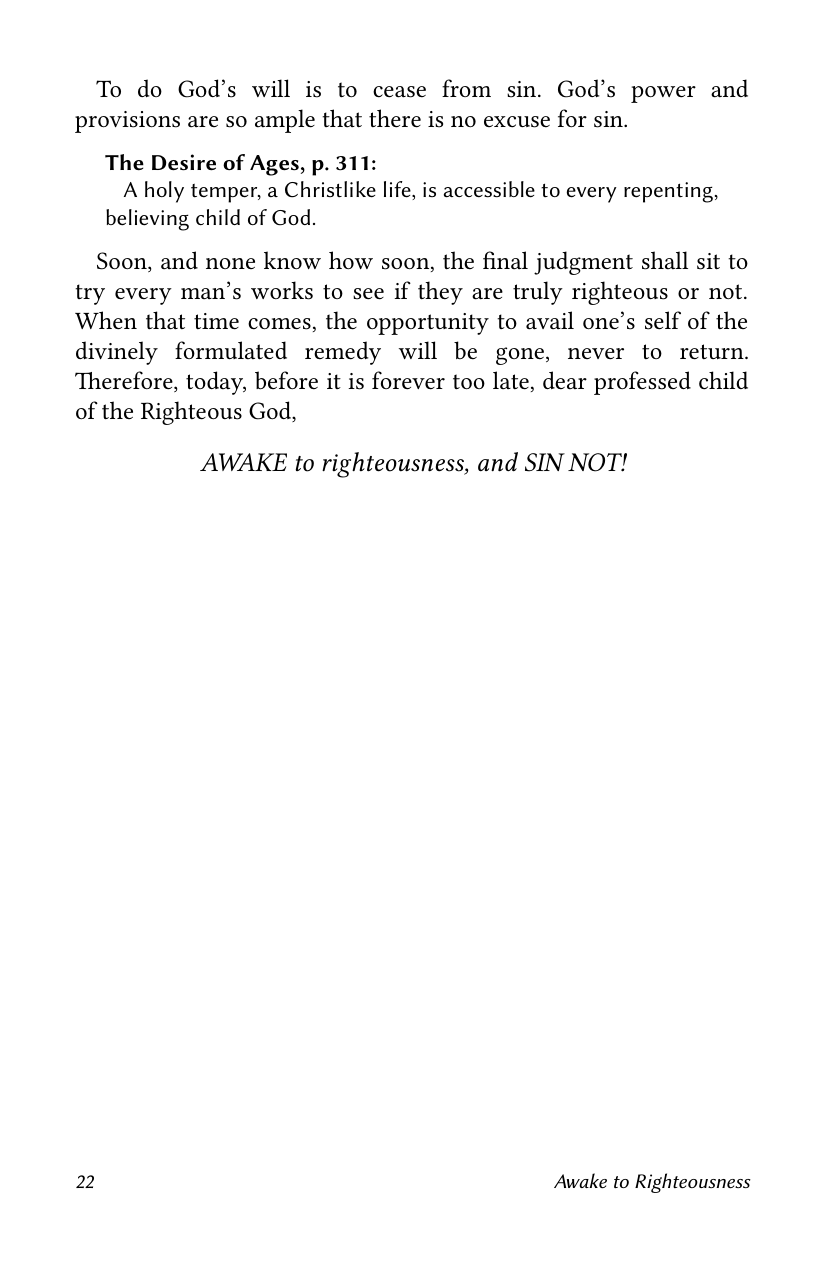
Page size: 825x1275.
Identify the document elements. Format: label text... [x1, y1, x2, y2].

text A holy temper, a Christlike life, is accessible to every repenting, believing child of God. [105, 177, 720, 231]
text To do God’s will is to cease from sin. God’s power and provisions are so ample that there is no excuse for sin. [75, 75, 750, 133]
text Soon, and none know how soon, the final judgment shall sit to try every man’s works to see if they are truly righteous or not. When that time comes, the opportunity to avail one’s self of the divinely formulated remedy will be gone, never to return. Therefore, today, before it is forever too late, dear professed child of the Righteous God, [75, 247, 750, 425]
text AWAKE to righteousness, and SIN NOT! [75, 448, 750, 478]
text The Desire of Ages, p. 311: [105, 150, 750, 176]
